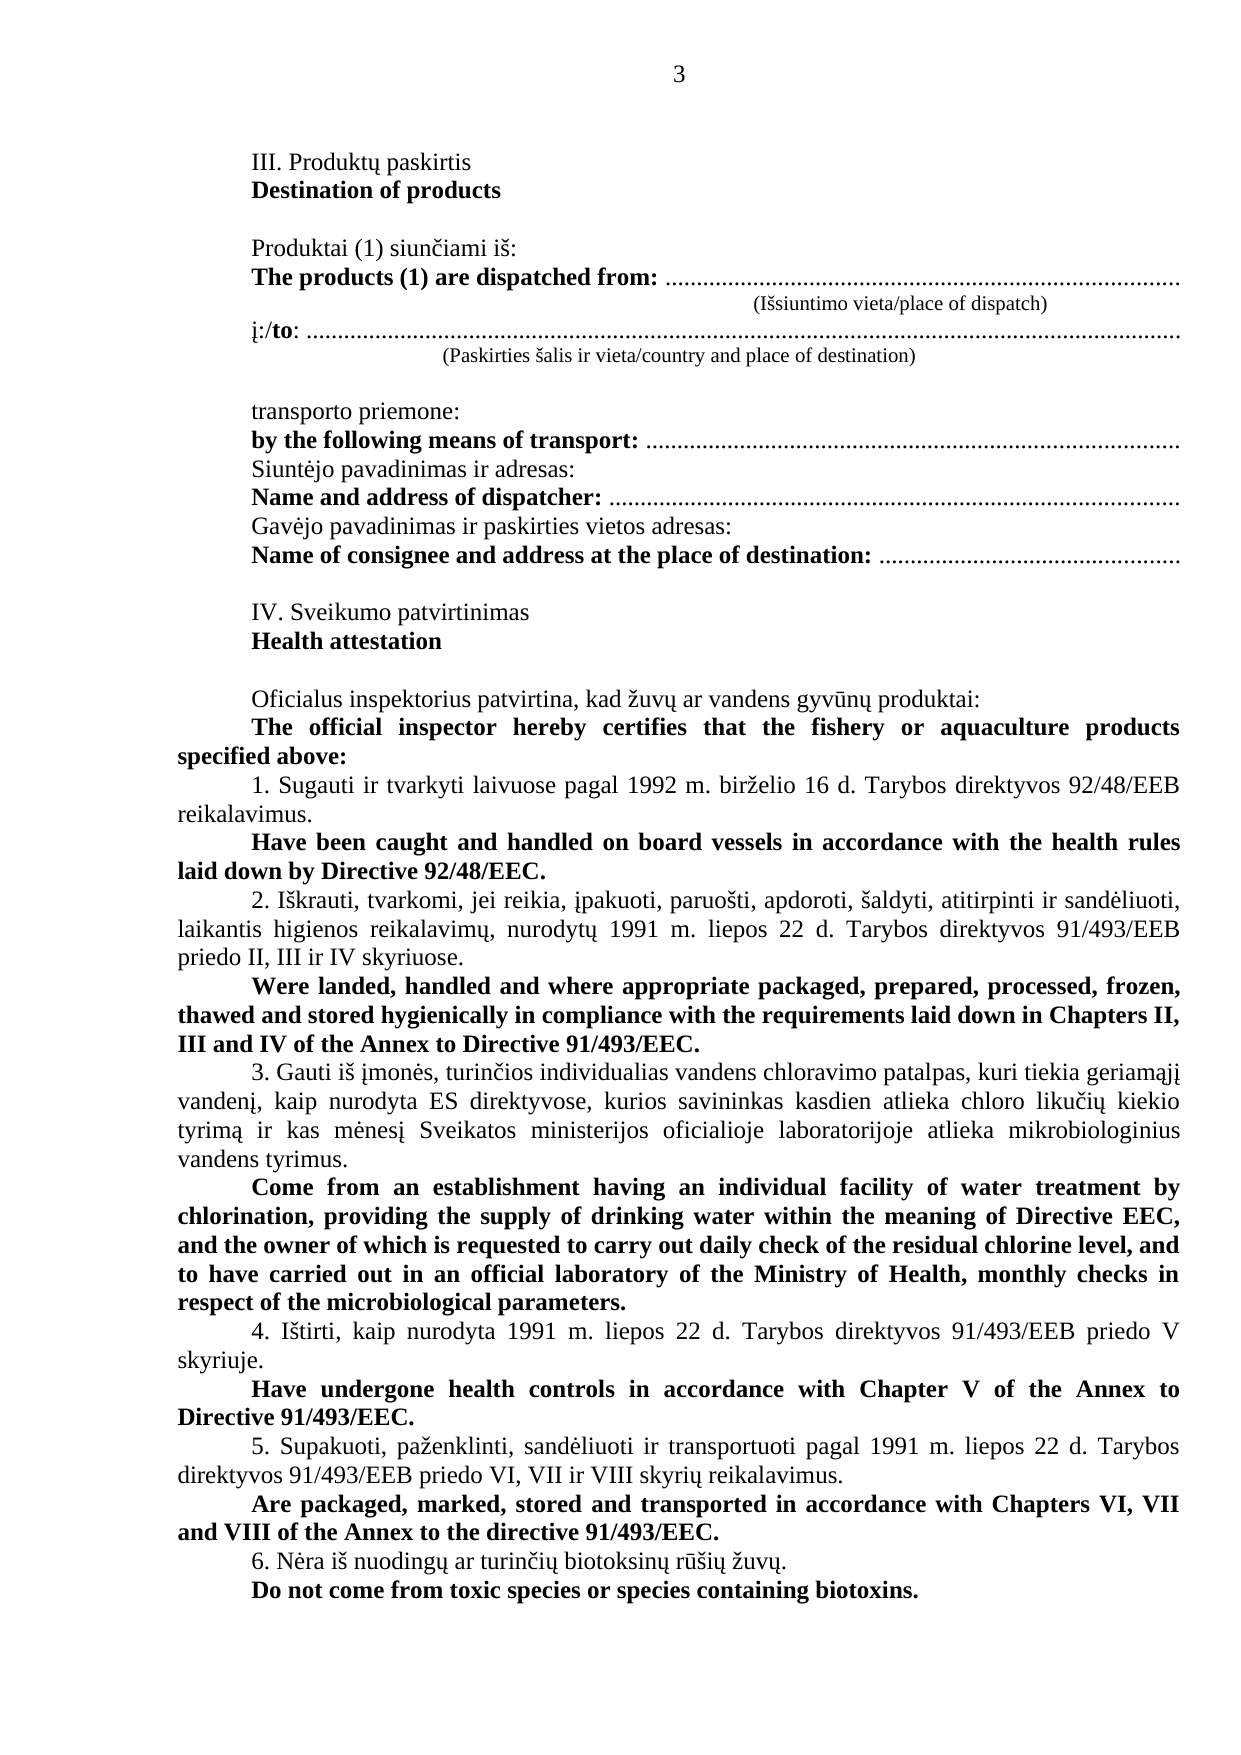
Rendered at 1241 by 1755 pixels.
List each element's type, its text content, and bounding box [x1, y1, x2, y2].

text 1. Sugauti ir tvarkyti laivuose pagal 1992 m. birželio 16 d. Tarybos direktyvos 92/48/EEB reikalavimus. [177, 770, 1181, 827]
text transporto priemone: [177, 396, 1181, 425]
text 4. Ištirti, kaip nurodyta 1991 m. liepos 22 d. Tarybos direktyvos 91/493/EEB priedo V skyriuje. [177, 1316, 1181, 1374]
text Name of consignee and address at the place of destination: [177, 540, 1181, 569]
text 6. Nėra iš nuodingų ar turinčių biotoksinų rūšių žuvų. [177, 1546, 1181, 1575]
text Gavėjo pavadinimas ir paskirties vietos adresas: [177, 511, 1181, 540]
text IV. Sveikumo patvirtinimas [177, 597, 1181, 626]
text Do not come from toxic species or species containing biotoxins. [177, 1575, 1181, 1604]
text Were landed, handled and where appropriate packaged, prepared, processed, frozen, thawed and stored hygienically in compliance with the requirements laid down in Chapters II, III and IV of the Annex to Directive 91/493/EEC. [177, 971, 1181, 1057]
text Produktai (1) siunčiami iš: [177, 233, 1181, 262]
text III. Produktų paskirtis [177, 147, 1181, 176]
text (Paskirties šalis ir vieta/country and place of destination) [177, 343, 1181, 367]
text 3. Gauti iš įmonės, turinčios individualias vandens chloravimo patalpas, kuri tiekia geriamąjį vandenį, kaip nurodyta ES direktyvose, kurios savininkas kasdien atlieka chloro likučių kiekio tyrimą ir kas mėnesį Sveikatos ministerijos oficialioje laboratorijoje atlieka mikrobiologinius vandens tyrimus. [177, 1057, 1181, 1172]
text Health attestation [177, 626, 1181, 655]
text 5. Supakuoti, paženklinti, sandėliuoti ir transportuoti pagal 1991 m. liepos 22 d. Tarybos direktyvos 91/493/EEB priedo VI, VII ir VIII skyrių reikalavimus. [177, 1431, 1181, 1489]
text (Išsiuntimo vieta/place of dispatch) [177, 291, 1181, 315]
text Are packaged, marked, stored and transported in accordance with Chapters VI, VII and VIII of the Annex to the directive 91/493/EEC. [177, 1489, 1181, 1546]
text Come from an establishment having an individual facility of water treatment by chlorination, providing the supply of drinking water within the meaning of Directive EEC, and the owner of which is requested to carry out daily check of the residual chlorine level, and to have carried out in an official laboratory of the Ministry of Health, monthly checks in respect of the microbiological parameters. [177, 1172, 1181, 1316]
text Have been caught and handled on board vessels in accordance with the health rules laid down by Directive 92/48/EEC. [177, 827, 1181, 885]
text by the following means of transport: [177, 425, 1181, 454]
text The official inspector hereby certifies that the fishery or aquaculture products specified above: [177, 712, 1181, 770]
text Destination of products [177, 176, 1181, 204]
text Name and address of dispatcher: [177, 482, 1181, 511]
text Oficialus inspektorius patvirtina, kad žuvų ar vandens gyvūnų produktai: [177, 684, 1181, 712]
text 2. Iškrauti, tvarkomi, jei reikia, įpakuoti, paruošti, apdoroti, šaldyti, atitirpinti ir sandėliuoti, laikantis higienos reikalavimų, nurodytų 1991 m. liepos 22 d. Tarybos direktyvos 91/493/EEB priedo II, III ir IV skyriuose. [177, 885, 1181, 971]
text The products (1) are dispatched from: [177, 262, 1181, 291]
text Siuntėjo pavadinimas ir adresas: [177, 454, 1181, 482]
text į:/to: [177, 315, 1181, 343]
text Have undergone health controls in accordance with Chapter V of the Annex to Directive 91/493/EEC. [177, 1374, 1181, 1431]
